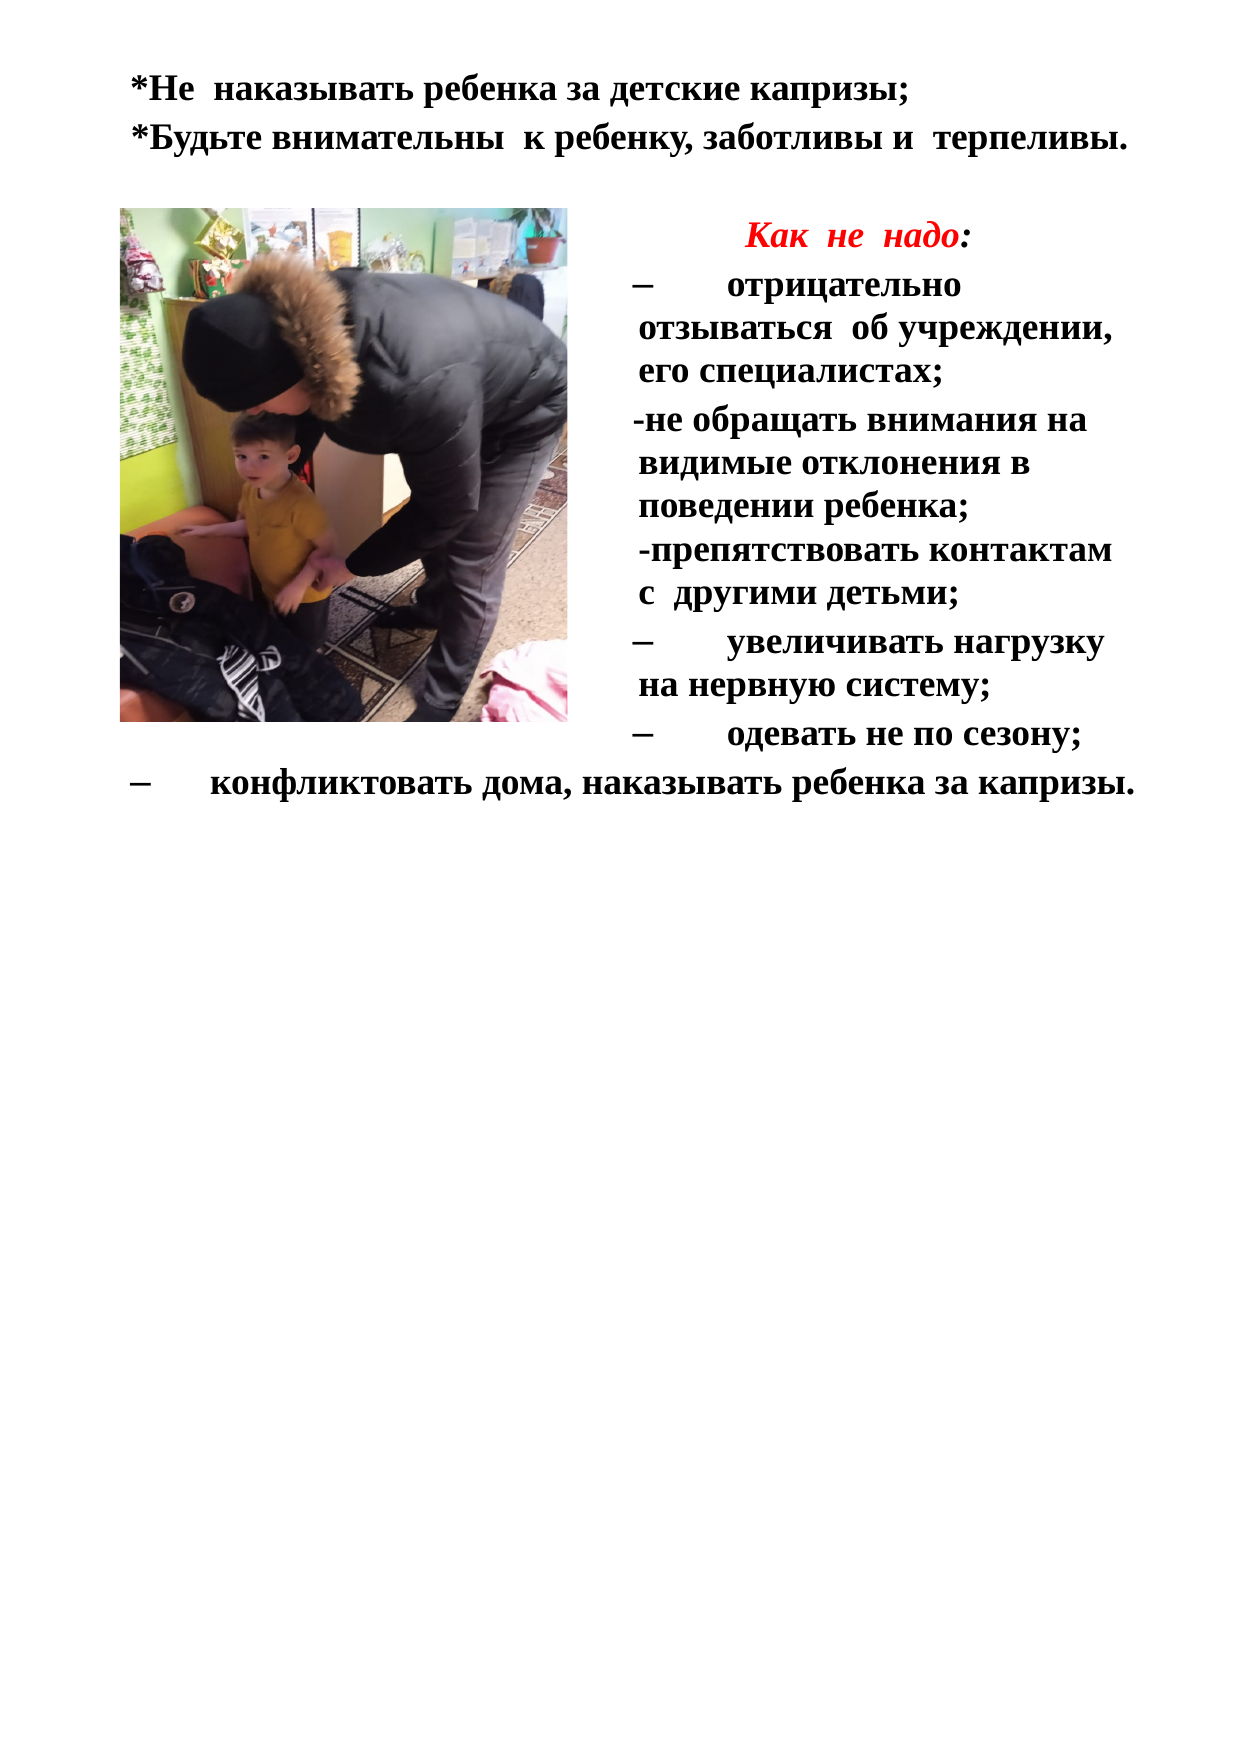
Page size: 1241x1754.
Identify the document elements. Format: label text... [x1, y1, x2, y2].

list конфликтовать дома, наказывать ребенка за капризы. [130, 759, 1146, 802]
list увеличивать нагрузку на нервную систему; [568, 618, 1146, 704]
text Как не надо: [568, 212, 1146, 255]
text -не обращать внимания на видимые отклонения в поведении ребенка; -препятствовать контактам с другими детьми; [568, 397, 1146, 612]
list одевать не по сезону; [130, 710, 1146, 753]
text *Будьте внимательны к ребенку, заботливы и терпеливы. [65, 114, 1146, 157]
text *Не наказывать ребенка за детские капризы; [130, 65, 1146, 108]
list отрицательно отзываться об учреждении, его специалистах; [568, 261, 1146, 391]
